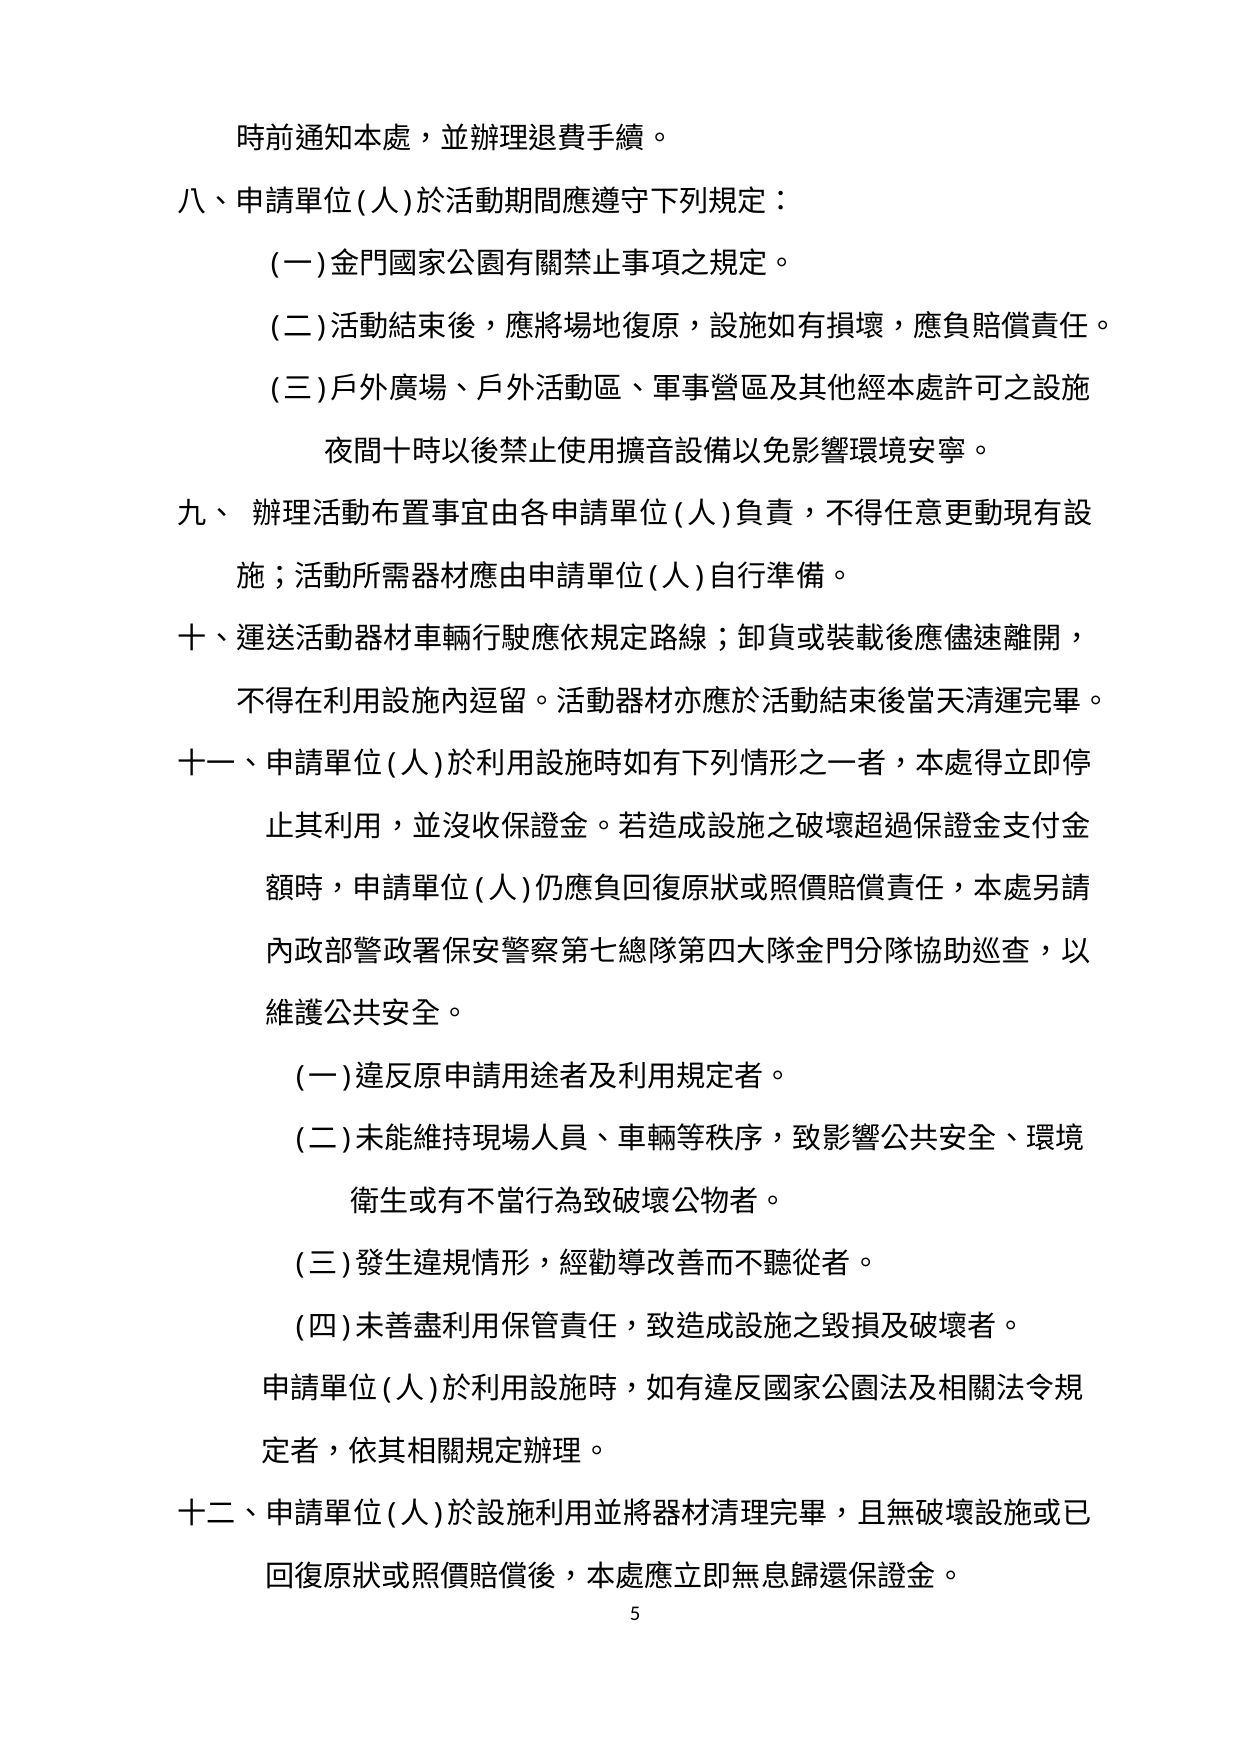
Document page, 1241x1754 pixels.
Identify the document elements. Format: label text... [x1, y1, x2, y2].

text 十一、申請單位(人)於利用設施時如有下列情形之一者，本處得立即停止其利用，並沒收保證金。若造成設施之破壞超過保證金支付金額時，申請單位(人)仍應負回復原狀或照價賠償責任，本處另請內政部警政署保安警察第七總隊第四大隊金門分隊協助巡查，以維護公共安全。 [177, 719, 1092, 1032]
text (一)金門國家公園有關禁止事項之規定。 [266, 219, 1092, 282]
text 九、 辦理活動布置事宜由各申請單位(人)負責，不得任意更動現有設施；活動所需器材應由申請單位(人)自行準備。 [177, 469, 1092, 594]
text (二)未能維持現場人員、車輛等秩序，致影響公共安全、環境衛生或有不當行為致破壞公物者。 [291, 1094, 1092, 1219]
text (四)未善盡利用保管責任，致造成設施之毀損及破壞者。 [291, 1282, 1092, 1344]
text (一)違反原申請用途者及利用規定者。 [291, 1032, 1092, 1094]
text 八、申請單位(人)於活動期間應遵守下列規定： [177, 157, 1092, 219]
text 十、運送活動器材車輛行駛應依規定路線；卸貨或裝載後應儘速離開，不得在利用設施內逗留。活動器材亦應於活動結束後當天清運完畢。 [177, 594, 1092, 719]
text 時前通知本處，並辦理退費手續。 [177, 94, 1092, 157]
text (三)戶外廣場、戶外活動區、軍事營區及其他經本處許可之設施夜間十時以後禁止使用擴音設備以免影響環境安寧。 [266, 344, 1092, 469]
text 十二、申請單位(人)於設施利用並將器材清理完畢，且無破壞設施或已回復原狀或照價賠償後，本處應立即無息歸還保證金。 [177, 1469, 1092, 1594]
text 申請單位(人)於利用設施時，如有違反國家公園法及相關法令規定者，依其相關規定辦理。 [261, 1344, 1092, 1469]
text (三)發生違規情形，經勸導改善而不聽從者。 [291, 1219, 1092, 1282]
text (二)活動結束後，應將場地復原，設施如有損壞，應負賠償責任。 [266, 282, 1092, 344]
